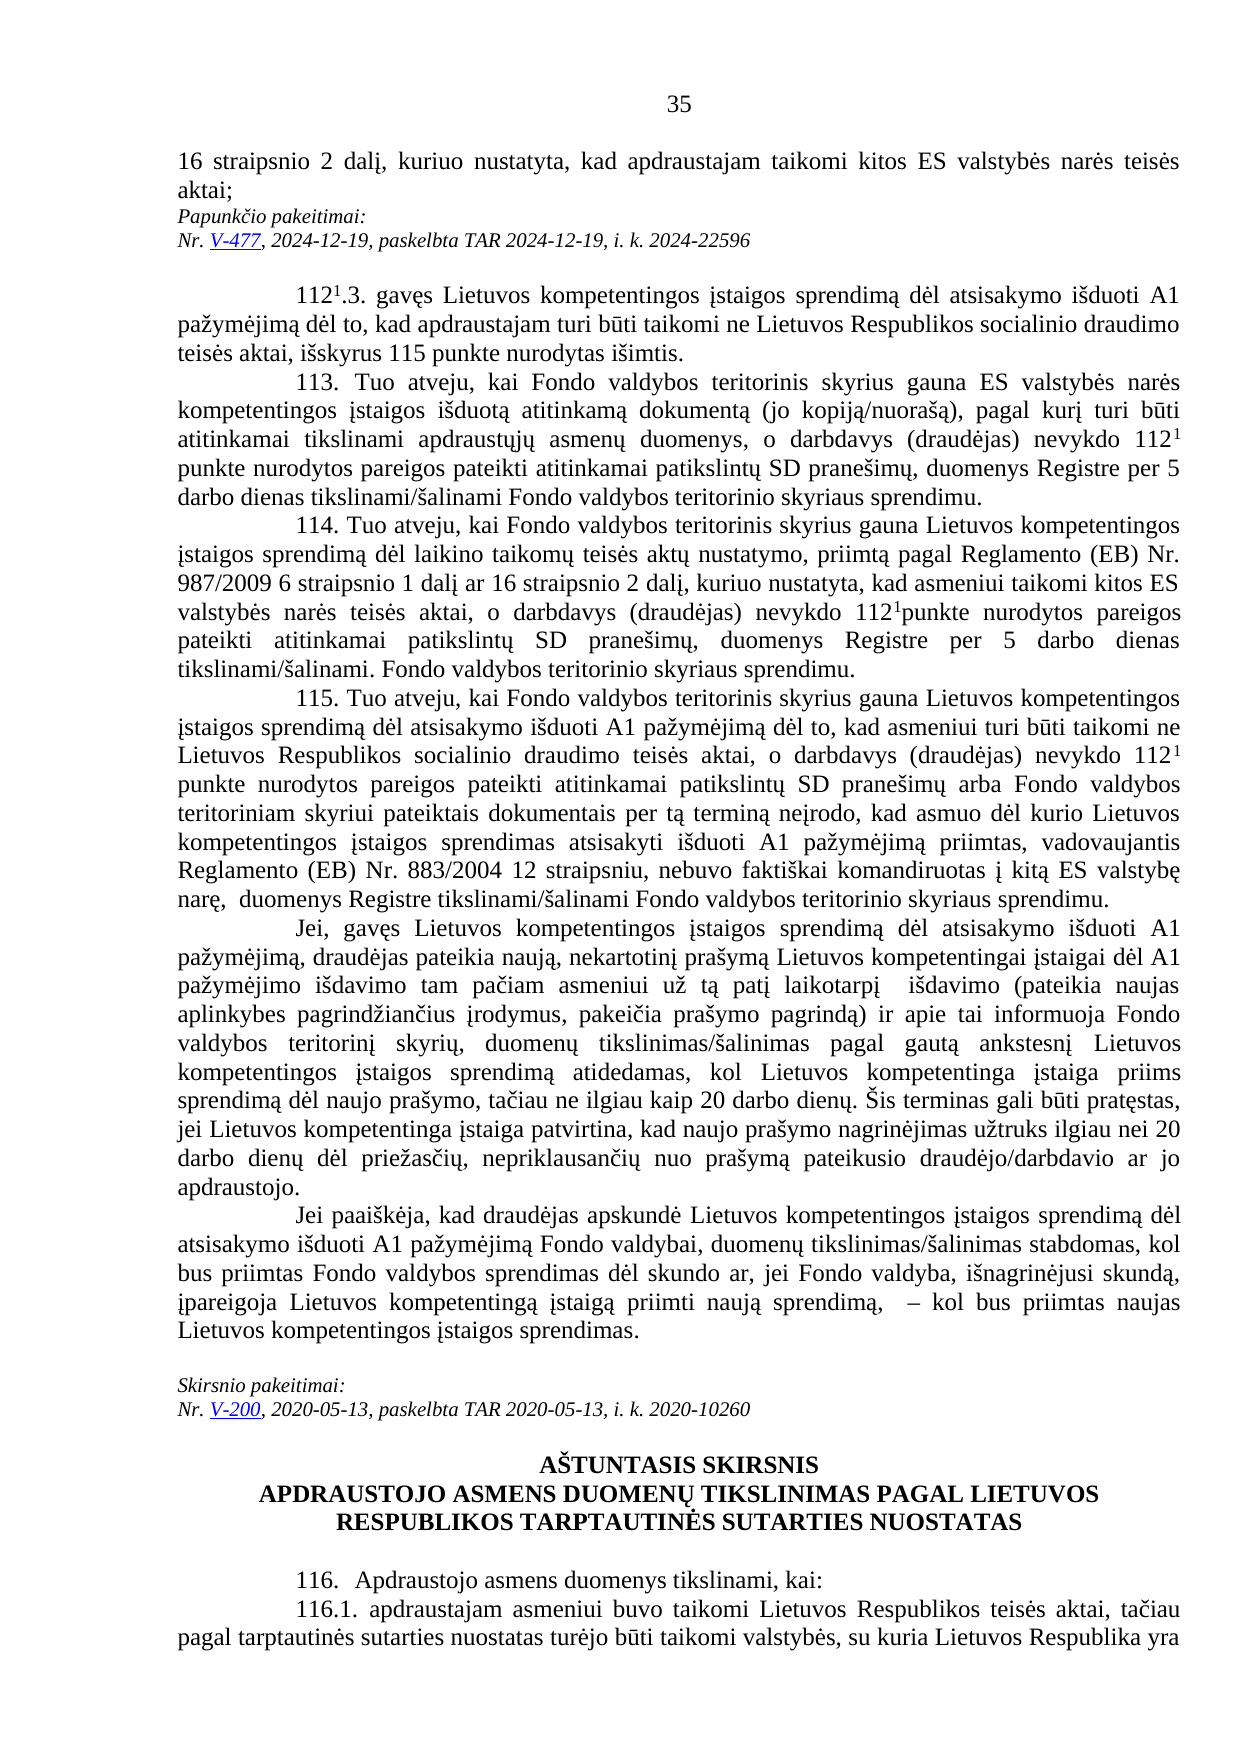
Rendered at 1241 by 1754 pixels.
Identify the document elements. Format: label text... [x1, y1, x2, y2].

text 116.1. apdraustajam asmeniui buvo taikomi Lietuvos Respublikos teisės aktai, tačiau pagal tarptautinės sutarties nuostatas turėjo būti taikomi valstybės, su kuria Lietuvos Respublika yra [177, 1594, 1181, 1651]
text 115. Tuo atveju, kai Fondo valdybos teritorinis skyrius gauna Lietuvos kompetentingos įstaigos sprendimą dėl atsisakymo išduoti A1 pažymėjimą dėl to, kad asmeniui turi būti taikomi ne Lietuvos Respublikos socialinio draudimo teisės aktai, o darbdavys (draudėjas) nevykdo 1121 punkte nurodytos pareigos pateikti atitinkamai patikslintų SD pranešimų arba Fondo valdybos teritoriniam skyriui pateiktais dokumentais per tą terminą neįrodo, kad asmuo dėl kurio Lietuvos kompetentingos įstaigos sprendimas atsisakyti išduoti A1 pažymėjimą priimtas, vadovaujantis Reglamento (EB) Nr. 883/2004 12 straipsniu, nebuvo faktiškai komandiruotas į kitą ES valstybę narę, duomenys Registre tikslinami/šalinami Fondo valdybos teritorinio skyriaus sprendimu. [177, 683, 1181, 913]
text AŠTUNTASIS SKIRSNIS [177, 1450, 1181, 1479]
text Skirsnio pakeitimai: [177, 1373, 1181, 1397]
text 16 straipsnio 2 dalį, kuriuo nustatyta, kad apdraustajam taikomi kitos ES valstybės narės teisės aktai; [177, 146, 1181, 204]
text Jei, gavęs Lietuvos kompetentingos įstaigos sprendimą dėl atsisakymo išduoti A1 pažymėjimą, draudėjas pateikia naują, nekartotinį prašymą Lietuvos kompetentingai įstaigai dėl A1 pažymėjimo išdavimo tam pačiam asmeniui už tą patį laikotarpį išdavimo (pateikia naujas aplinkybes pagrindžiančius įrodymus, pakeičia prašymo pagrindą) ir apie tai informuoja Fondo valdybos teritorinį skyrių, duomenų tikslinimas/šalinimas pagal gautą ankstesnį Lietuvos kompetentingos įstaigos sprendimą atidedamas, kol Lietuvos kompetentinga įstaiga priims sprendimą dėl naujo prašymo, tačiau ne ilgiau kaip 20 darbo dienų. Šis terminas gali būti pratęstas, jei Lietuvos kompetentinga įstaiga patvirtina, kad naujo prašymo nagrinėjimas užtruks ilgiau nei 20 darbo dienų dėl priežasčių, nepriklausančių nuo prašymą pateikusio draudėjo/darbdavio ar jo apdraustojo. [177, 913, 1181, 1201]
text 116. Apdraustojo asmens duomenys tikslinami, kai: [177, 1565, 1181, 1594]
text 1121.3. gavęs Lietuvos kompetentingos įstaigos sprendimą dėl atsisakymo išduoti A1 pažymėjimą dėl to, kad apdraustajam turi būti taikomi ne Lietuvos Respublikos socialinio draudimo teisės aktai, išskyrus 115 punkte nurodytas išimtis. [177, 281, 1181, 367]
text Nr. V-477, 2024-12-19, paskelbta TAR 2024-12-19, i. k. 2024-22596 [177, 228, 1181, 252]
text Nr. V-200, 2020-05-13, paskelbta TAR 2020-05-13, i. k. 2020-10260 [177, 1397, 1181, 1421]
text 114. Tuo atveju, kai Fondo valdybos teritorinis skyrius gauna Lietuvos kompetentingos įstaigos sprendimą dėl laikino taikomų teisės aktų nustatymo, priimtą pagal Reglamento (EB) Nr. 987/2009 6 straipsnio 1 dalį ar 16 straipsnio 2 dalį, kuriuo nustatyta, kad asmeniui taikomi kitos ES valstybės narės teisės aktai, o darbdavys (draudėjas) nevykdo 1121punkte nurodytos pareigos pateikti atitinkamai patikslintų SD pranešimų, duomenys Registre per 5 darbo dienas tikslinami/šalinami. Fondo valdybos teritorinio skyriaus sprendimu. [177, 511, 1181, 683]
text Jei paaiškėja, kad draudėjas apskundė Lietuvos kompetentingos įstaigos sprendimą dėl atsisakymo išduoti A1 pažymėjimą Fondo valdybai, duomenų tikslinimas/šalinimas stabdomas, kol bus priimtas Fondo valdybos sprendimas dėl skundo ar, jei Fondo valdyba, išnagrinėjusi skundą, įpareigoja Lietuvos kompetentingą įstaigą priimti naują sprendimą, – kol bus priimtas naujas Lietuvos kompetentingos įstaigos sprendimas. [177, 1201, 1181, 1344]
text Papunkčio pakeitimai: [177, 204, 1181, 228]
text 113. Tuo atveju, kai Fondo valdybos teritorinis skyrius gauna ES valstybės narės kompetentingos įstaigos išduotą atitinkamą dokumentą (jo kopiją/nuorašą), pagal kurį turi būti atitinkamai tikslinami apdraustųjų asmenų duomenys, o darbdavys (draudėjas) nevykdo 1121 punkte nurodytos pareigos pateikti atitinkamai patikslintų SD pranešimų, duomenys Registre per 5 darbo dienas tikslinami/šalinami Fondo valdybos teritorinio skyriaus sprendimu. [177, 367, 1181, 511]
text Apdraustojo asmens duomenų tikslinimas pagal Lietuvos Respublikos tarptautinės sutarties nuostatas [177, 1479, 1181, 1536]
